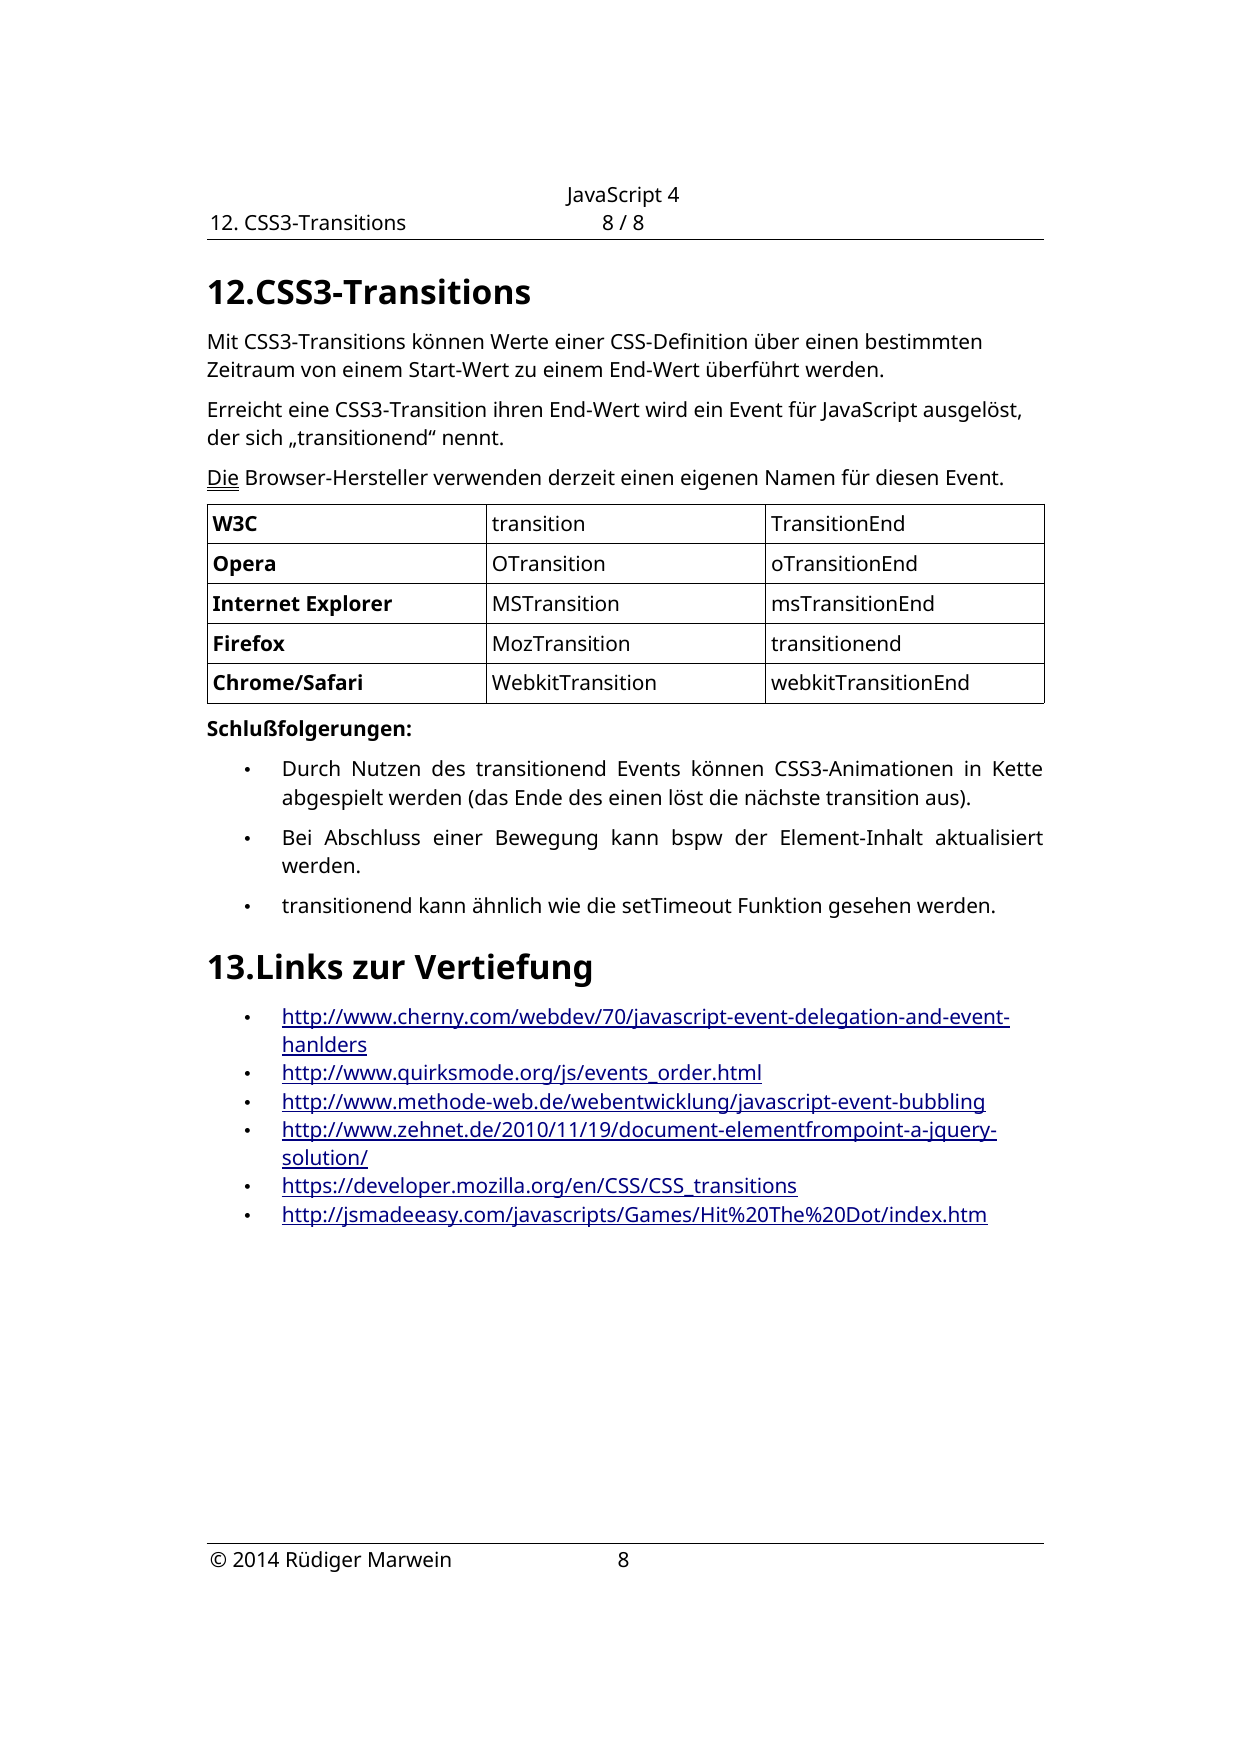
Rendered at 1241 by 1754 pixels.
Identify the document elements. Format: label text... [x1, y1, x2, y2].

table_cell transitionend [766, 624, 1044, 663]
subtitle CSS3-Transitions [207, 269, 1044, 314]
subtitle Links zur Vertiefung [207, 944, 1044, 989]
text Die Browser-Hersteller verwenden derzeit einen eigenen Namen für diesen Event. [207, 463, 1044, 492]
table_header W3C [208, 505, 486, 543]
list http://www.methode-web.de/webentwicklung/javascript-event-bubbling [244, 1087, 1044, 1115]
list http://www.cherny.com/webdev/70/javascript-event-delegation-and-event-hanlders [244, 1002, 1044, 1058]
list http://jsmadeeasy.com/javascripts/Games/Hit%20The%20Dot/index.htm [244, 1200, 1044, 1228]
table_cell webkitTransitionEnd [766, 664, 1044, 703]
table_header transition [487, 505, 765, 543]
table_cell OTransition [487, 544, 765, 583]
text Erreicht eine CSS3-Transition ihren End-Wert wird ein Event für JavaScript ausgelöst, der sich „transitionend“ nennt. [207, 395, 1044, 452]
table_header TransitionEnd [766, 505, 1044, 543]
list http://www.zehnet.de/2010/11/19/document-elementfrompoint-a-jquery-solution/ [244, 1115, 1044, 1171]
text Schlußfolgerungen: [207, 714, 1044, 743]
list http://www.quirksmode.org/js/events_order.html [244, 1058, 1044, 1087]
table_cell Internet Explorer [208, 584, 486, 623]
list Bei Abschluss einer Bewegung kann bspw der Element-Inhalt aktualisiert werden. [244, 823, 1044, 879]
table_cell WebkitTransition [487, 664, 765, 703]
list transitionend kann ähnlich wie die setTimeout Funktion gesehen werden. [244, 891, 1044, 919]
table_cell Firefox [208, 624, 486, 663]
table_cell Opera [208, 544, 486, 583]
table_cell msTransitionEnd [766, 584, 1044, 623]
text Mit CSS3-Transitions können Werte einer CSS-Definition über einen bestimmten Zeitraum von einem Start-Wert zu einem End-Wert überführt werden. [207, 327, 1044, 383]
list https://developer.mozilla.org/en/CSS/CSS_transitions [244, 1171, 1044, 1200]
table_cell oTransitionEnd [766, 544, 1044, 583]
table_cell MozTransition [487, 624, 765, 663]
list Durch Nutzen des transitionend Events können CSS3-Animationen in Kette abgespielt werden (das Ende des einen löst die nächste transition aus). [244, 754, 1044, 811]
table_cell Chrome/Safari [208, 664, 486, 703]
table_cell MSTransition [487, 584, 765, 623]
